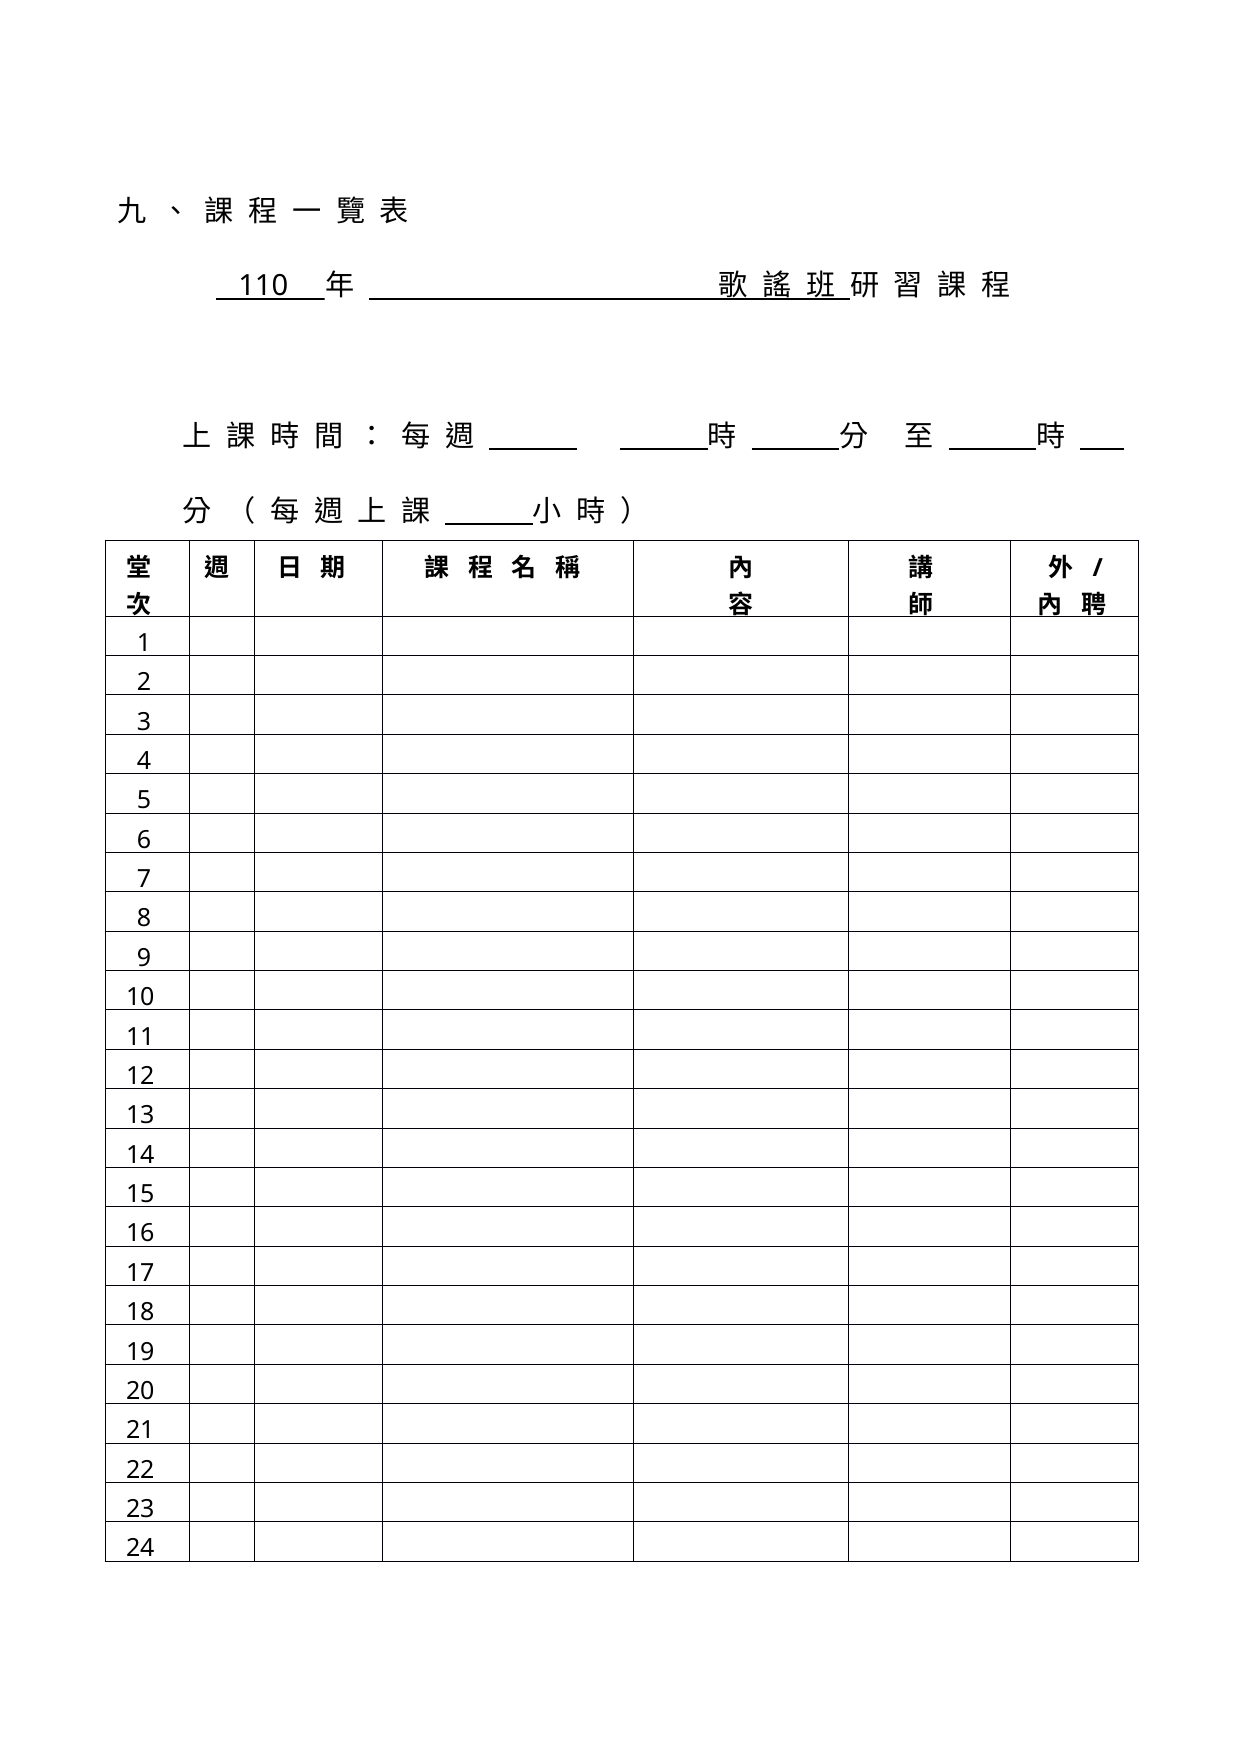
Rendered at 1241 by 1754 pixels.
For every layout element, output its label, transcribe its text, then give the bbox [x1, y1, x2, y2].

table_cell [190, 892, 254, 931]
table_cell [190, 1522, 254, 1561]
table_cell [849, 774, 1010, 812]
table_cell [849, 1286, 1010, 1324]
table_cell [849, 656, 1010, 694]
table_cell [383, 853, 633, 891]
table_cell [634, 892, 848, 931]
table_cell [849, 1050, 1010, 1088]
table_cell [383, 656, 633, 694]
table_cell 8 [106, 892, 189, 931]
table_cell [190, 1444, 254, 1482]
table_cell [190, 1207, 254, 1246]
table_cell 10 [106, 971, 189, 1009]
text 110 年 歌謠班研習課程 [117, 239, 1123, 314]
table_cell [383, 1050, 633, 1088]
table_cell [849, 1010, 1010, 1049]
table_cell [1011, 1010, 1138, 1049]
table_cell [190, 853, 254, 891]
table_cell [634, 932, 848, 970]
table_cell [190, 656, 254, 694]
table_cell [634, 1483, 848, 1521]
table_cell [255, 656, 382, 694]
table_cell [190, 735, 254, 773]
table_cell [190, 1010, 254, 1049]
table_cell [255, 892, 382, 931]
table_cell [383, 1522, 633, 1561]
table_cell [849, 932, 1010, 970]
table_cell 2 [106, 656, 189, 694]
table_cell [1011, 1404, 1138, 1442]
table_cell [255, 932, 382, 970]
table_cell [849, 1444, 1010, 1482]
table_cell [255, 853, 382, 891]
table_cell [383, 1286, 633, 1324]
table_cell [634, 656, 848, 694]
table_cell [190, 1247, 254, 1285]
table_cell [634, 1404, 848, 1442]
table_cell 4 [106, 735, 189, 773]
table_cell [383, 1168, 633, 1206]
table_cell [383, 735, 633, 773]
table_cell [383, 617, 633, 655]
table_cell 24 [106, 1522, 189, 1561]
table_cell [849, 971, 1010, 1009]
table_header 講 師 [849, 541, 1010, 616]
table_cell 13 [106, 1089, 189, 1127]
table_cell [383, 1444, 633, 1482]
table_cell [255, 1444, 382, 1482]
table_cell [849, 695, 1010, 734]
table_cell [1011, 1365, 1138, 1403]
table_cell [255, 617, 382, 655]
table_cell [849, 1168, 1010, 1206]
table_cell 12 [106, 1050, 189, 1088]
table_cell [383, 932, 633, 970]
table_cell [1011, 695, 1138, 734]
table_cell [1011, 1129, 1138, 1167]
table_header 堂次 [106, 541, 189, 616]
table_cell [634, 774, 848, 812]
table_cell [1011, 814, 1138, 852]
table_cell [255, 1089, 382, 1127]
table_cell 11 [106, 1010, 189, 1049]
table_cell [190, 1168, 254, 1206]
table_header 內 容 [634, 541, 848, 616]
table_cell [255, 1286, 382, 1324]
table_cell 16 [106, 1207, 189, 1246]
table_cell [634, 1444, 848, 1482]
table_cell [849, 1089, 1010, 1127]
table_cell [383, 774, 633, 812]
table_cell [634, 1325, 848, 1364]
table_cell [190, 1129, 254, 1167]
table_cell [1011, 971, 1138, 1009]
table_cell [849, 1129, 1010, 1167]
table_cell [1011, 853, 1138, 891]
table_cell [190, 932, 254, 970]
table_cell [1011, 735, 1138, 773]
table_cell [383, 1089, 633, 1127]
table_cell [1011, 1050, 1138, 1088]
table_cell [634, 1129, 848, 1167]
table_cell [383, 971, 633, 1009]
table_cell [190, 695, 254, 734]
table_cell 19 [106, 1325, 189, 1364]
text 九、課程一覽表 [117, 164, 1123, 239]
table_cell [1011, 1444, 1138, 1482]
table_cell 23 [106, 1483, 189, 1521]
table_cell [255, 971, 382, 1009]
table_cell [849, 735, 1010, 773]
table_cell [383, 892, 633, 931]
table_cell [1011, 1089, 1138, 1127]
table_cell [383, 695, 633, 734]
table_cell [1011, 892, 1138, 931]
table_header 週 [190, 541, 254, 616]
table_cell [634, 695, 848, 734]
table_cell [634, 1247, 848, 1285]
table_cell 20 [106, 1365, 189, 1403]
table_cell [255, 1247, 382, 1285]
table_cell [190, 1404, 254, 1442]
table_cell [383, 1010, 633, 1049]
table_cell [1011, 1247, 1138, 1285]
table_cell 18 [106, 1286, 189, 1324]
table_cell [190, 1286, 254, 1324]
table_cell [1011, 774, 1138, 812]
table_cell [255, 1207, 382, 1246]
table_cell [190, 617, 254, 655]
table_cell 9 [106, 932, 189, 970]
table_cell [849, 1365, 1010, 1403]
table_cell 21 [106, 1404, 189, 1442]
table_cell [849, 1247, 1010, 1285]
table_cell 6 [106, 814, 189, 852]
table_cell [383, 1207, 633, 1246]
table_cell [255, 735, 382, 773]
table_cell [1011, 1207, 1138, 1246]
table_cell [849, 892, 1010, 931]
table_cell [255, 1050, 382, 1088]
table_cell 3 [106, 695, 189, 734]
table_cell [1011, 1522, 1138, 1561]
table_cell [255, 814, 382, 852]
table_header 課程名稱 [383, 541, 633, 616]
table_cell [634, 1365, 848, 1403]
table_cell [634, 971, 848, 1009]
table_cell [1011, 1483, 1138, 1521]
table_cell [849, 617, 1010, 655]
table_header 外/內聘 [1011, 541, 1138, 616]
table_cell [190, 1365, 254, 1403]
table_cell [1011, 1325, 1138, 1364]
table_cell [255, 774, 382, 812]
table_cell [849, 1483, 1010, 1521]
table_cell [634, 1207, 848, 1246]
table_cell 17 [106, 1247, 189, 1285]
table_cell [634, 814, 848, 852]
table_cell [849, 1522, 1010, 1561]
table_cell [190, 774, 254, 812]
table_cell [634, 1089, 848, 1127]
table_cell [255, 1404, 382, 1442]
table_cell [383, 1325, 633, 1364]
table_cell 7 [106, 853, 189, 891]
table_cell [383, 1365, 633, 1403]
table_cell [634, 1286, 848, 1324]
table_cell [1011, 932, 1138, 970]
table_cell 14 [106, 1129, 189, 1167]
table_cell [190, 1483, 254, 1521]
table_cell [255, 1129, 382, 1167]
table_cell [255, 1365, 382, 1403]
table_cell [255, 1010, 382, 1049]
table_cell [634, 1010, 848, 1049]
table_cell [849, 814, 1010, 852]
table_cell [383, 1129, 633, 1167]
table_cell [1011, 656, 1138, 694]
table_cell [634, 853, 848, 891]
table_cell [255, 1325, 382, 1364]
table_cell [255, 1168, 382, 1206]
table_cell [634, 1050, 848, 1088]
table_cell [1011, 1286, 1138, 1324]
table_cell 1 [106, 617, 189, 655]
table_cell [1011, 1168, 1138, 1206]
table_cell [634, 1168, 848, 1206]
table_cell [255, 695, 382, 734]
table_cell [849, 853, 1010, 891]
table_cell [190, 1050, 254, 1088]
table_cell [383, 814, 633, 852]
table_cell [190, 1325, 254, 1364]
table_cell 5 [106, 774, 189, 812]
table_cell [255, 1483, 382, 1521]
table_header 日期 [255, 541, 382, 616]
table_cell [383, 1483, 633, 1521]
table_cell [634, 617, 848, 655]
table_cell [190, 1089, 254, 1127]
table_cell [849, 1325, 1010, 1364]
table_cell [383, 1404, 633, 1442]
table_cell 15 [106, 1168, 189, 1206]
table_cell [849, 1404, 1010, 1442]
table_cell [190, 814, 254, 852]
table_cell [849, 1207, 1010, 1246]
table_cell [634, 735, 848, 773]
table_cell [255, 1522, 382, 1561]
table_cell 22 [106, 1444, 189, 1482]
table_cell [634, 1522, 848, 1561]
table_cell [190, 971, 254, 1009]
text 上課時間：每週 時 分 至 時 分（每週上課 小時） [182, 389, 1123, 539]
table_cell [1011, 617, 1138, 655]
table_cell [383, 1247, 633, 1285]
